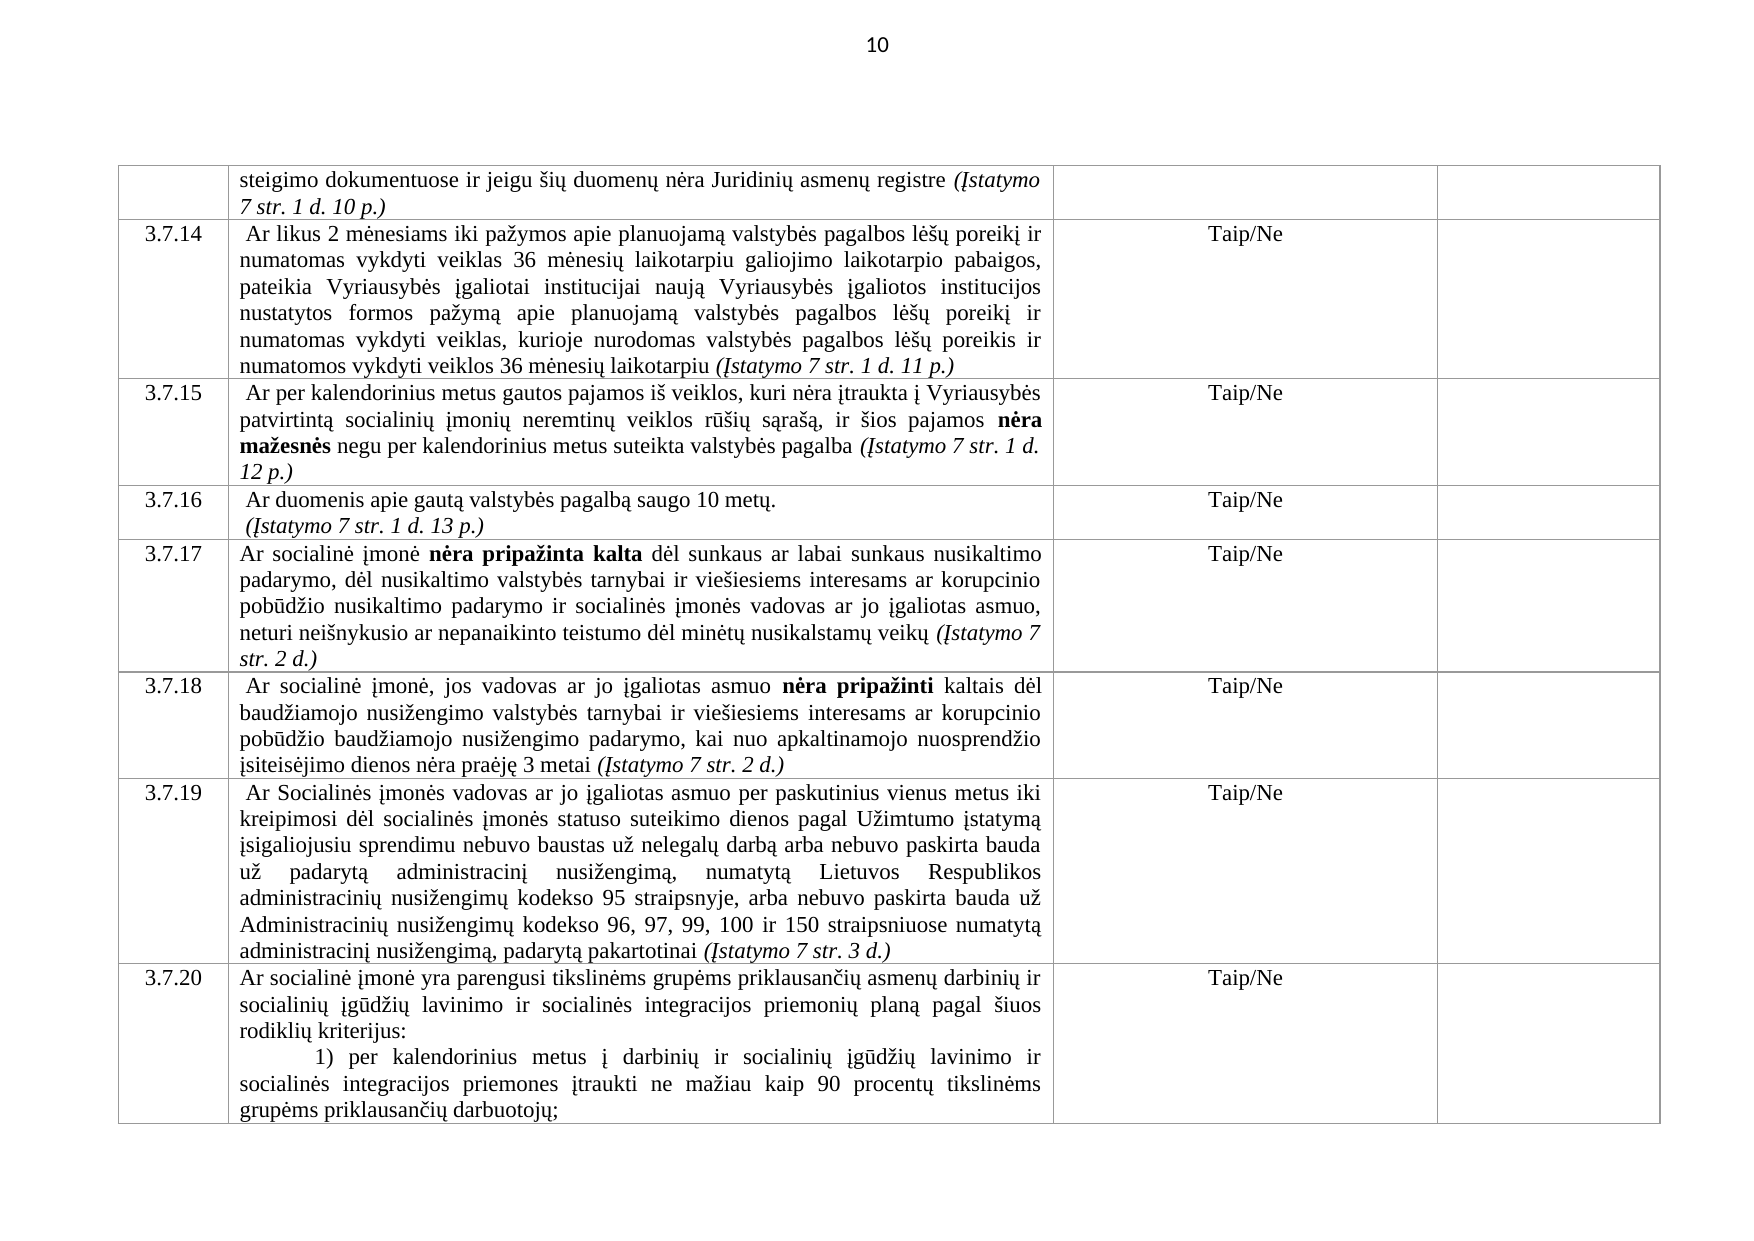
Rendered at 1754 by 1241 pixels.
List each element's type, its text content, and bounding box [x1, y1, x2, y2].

table_cell [1438, 540, 1659, 671]
table_cell 3.7.16 [119, 486, 228, 538]
table_cell [1054, 166, 1437, 219]
table_cell Ar likus 2 mėnesiams iki pažymos apie planuojamą valstybės pagalbos lėšų poreikį ir numatomas vykdyti veiklas 36 mėnesių laikotarpiu galiojimo laikotarpio pabaigos, pateikia Vyriausybės įgaliotai institucijai naują Vyriausybės įgaliotos institucijos nustatytos formos pažymą apie planuojamą valstybės pagalbos lėšų poreikį ir numatomas vykdyti veiklas, kurioje nurodomas valstybės pagalbos lėšų poreikis ir numatomos vykdyti veiklos 36 mėnesių laikotarpiu (Įstatymo 7 str. 1 d. 11 p.) [229, 220, 1053, 378]
table_cell Ar socialinė įmonė nėra pripažinta kalta dėl sunkaus ar labai sunkaus nusikaltimo padarymo, dėl nusikaltimo valstybės tarnybai ir viešiesiems interesams ar korupcinio pobūdžio nusikaltimo padarymo ir socialinės įmonės vadovas ar jo įgaliotas asmuo, neturi neišnykusio ar nepanaikinto teistumo dėl minėtų nusikalstamų veikų (Įstatymo 7 str. 2 d.) [229, 540, 1053, 671]
table_cell Taip/Ne [1054, 486, 1437, 538]
table_cell [1438, 779, 1659, 963]
table_cell 3.7.18 [119, 673, 228, 778]
table_cell [119, 166, 228, 219]
table_cell [1438, 220, 1659, 378]
table_cell 3.7.20 [119, 964, 228, 1122]
table_cell 3.7.15 [119, 379, 228, 485]
table_cell Taip/Ne [1054, 379, 1437, 485]
table_cell [1438, 964, 1659, 1122]
table_cell Taip/Ne [1054, 779, 1437, 963]
table_cell Ar socialinė įmonė yra parengusi tikslinėms grupėms priklausančių asmenų darbinių ir socialinių įgūdžių lavinimo ir socialinės integracijos priemonių planą pagal šiuos rodiklių kriterijus: 1) per kalendorinius metus į darbinių ir socialinių įgūdžių lavinimo ir socialinės integracijos priemones įtraukti ne mažiau kaip 90 procentų tikslinėms grupėms priklausančių darbuotojų; [229, 964, 1053, 1122]
table_cell steigimo dokumentuose ir jeigu šių duomenų nėra Juridinių asmenų registre (Įstatymo 7 str. 1 d. 10 p.) [229, 166, 1053, 219]
table_cell [1438, 379, 1659, 485]
table_cell 3.7.17 [119, 540, 228, 671]
table_cell Taip/Ne [1054, 673, 1437, 778]
table_cell [1438, 673, 1659, 778]
table_cell Ar per kalendorinius metus gautos pajamos iš veiklos, kuri nėra įtraukta į Vyriausybės patvirtintą socialinių įmonių neremtinų veiklos rūšių sąrašą, ir šios pajamos nėra mažesnės negu per kalendorinius metus suteikta valstybės pagalba (Įstatymo 7 str. 1 d. 12 p.) [229, 379, 1053, 485]
table_cell [1438, 166, 1659, 219]
table_cell Taip/Ne [1054, 220, 1437, 378]
table_cell Ar Socialinės įmonės vadovas ar jo įgaliotas asmuo per paskutinius vienus metus iki kreipimosi dėl socialinės įmonės statuso suteikimo dienos pagal Užimtumo įstatymą įsigaliojusiu sprendimu nebuvo baustas už nelegalų darbą arba nebuvo paskirta bauda už padarytą administracinį nusižengimą, numatytą Lietuvos Respublikos administracinių nusižengimų kodekso 95 straipsnyje, arba nebuvo paskirta bauda už Administracinių nusižengimų kodekso 96, 97, 99, 100 ir 150 straipsniuose numatytą administracinį nusižengimą, padarytą pakartotinai (Įstatymo 7 str. 3 d.) [229, 779, 1053, 963]
table_cell 3.7.14 [119, 220, 228, 378]
table_cell Ar socialinė įmonė, jos vadovas ar jo įgaliotas asmuo nėra pripažinti kaltais dėl baudžiamojo nusižengimo valstybės tarnybai ir viešiesiems interesams ar korupcinio pobūdžio baudžiamojo nusižengimo padarymo, kai nuo apkaltinamojo nuosprendžio įsiteisėjimo dienos nėra praėję 3 metai (Įstatymo 7 str. 2 d.) [229, 673, 1053, 778]
table_cell Ar duomenis apie gautą valstybės pagalbą saugo 10 metų. (Įstatymo 7 str. 1 d. 13 p.) [229, 486, 1053, 538]
table_cell [1438, 486, 1659, 538]
table_cell Taip/Ne [1054, 540, 1437, 671]
table_cell 3.7.19 [119, 779, 228, 963]
table_cell Taip/Ne [1054, 964, 1437, 1122]
